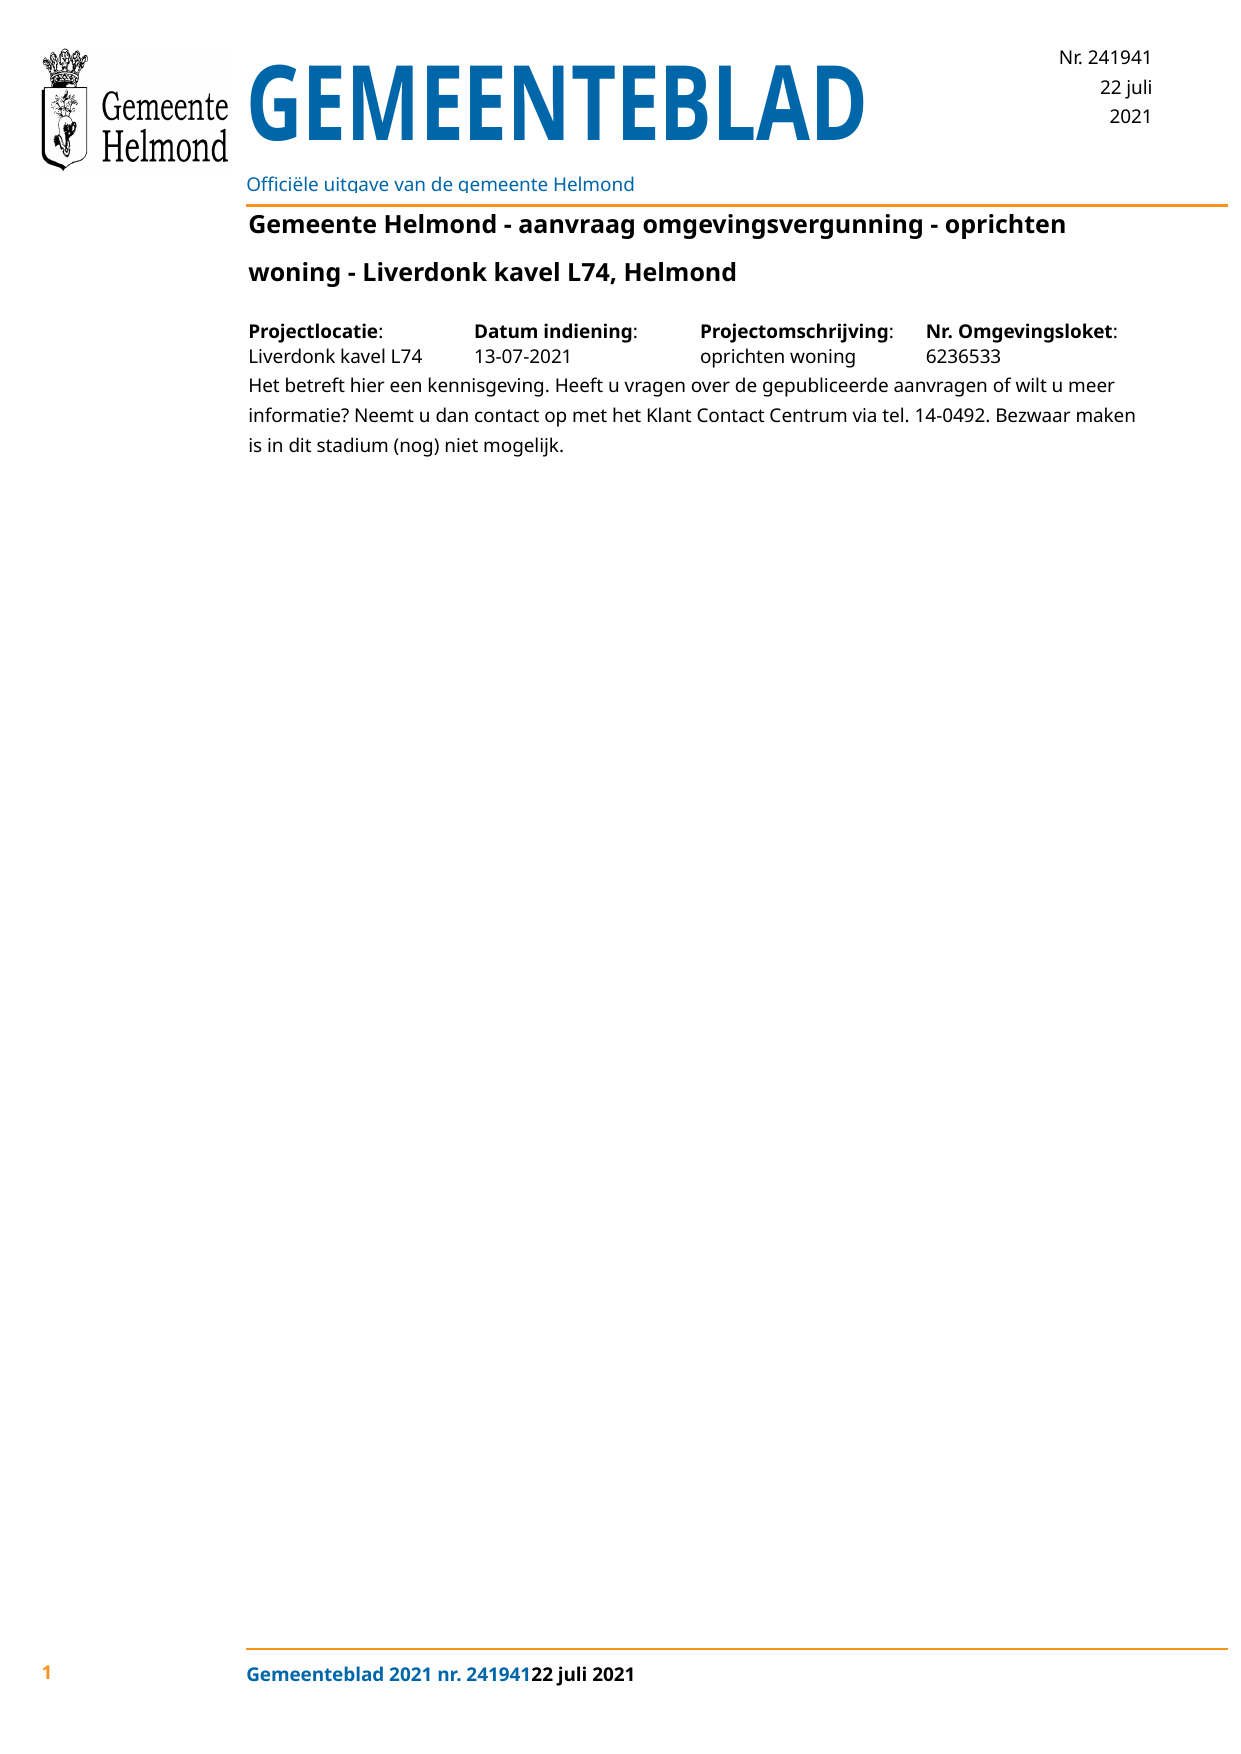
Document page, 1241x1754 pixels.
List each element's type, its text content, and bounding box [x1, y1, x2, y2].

text Het betreft hier een kennisgeving. Heeft u vragen over de gepubliceerde aanvragen of wilt u meer informatie? Neemt u dan contact op met het Klant Contact Centrum via tel. 14-0492. Bezwaar maken is in dit stadium (nog) niet mogelijk. [248, 373, 1152, 458]
table_header Datum indiening: [474, 318, 700, 344]
text Gemeente Helmond - aanvraag omgevingsvergunning - oprichten woning - Liverdonk kavel L74, Helmond [248, 207, 1152, 288]
table_header Projectomschrijving: [700, 318, 926, 344]
picture [41, 47, 231, 172]
table_cell Liverdonk kavel L74 [248, 344, 474, 369]
table_cell oprichten woning [700, 344, 926, 369]
table_header Projectlocatie: [248, 318, 474, 344]
table_cell 13-07-2021 [474, 344, 700, 369]
table_cell 6236533 [926, 344, 1152, 369]
table_header Nr. Omgevingsloket: [926, 318, 1152, 344]
